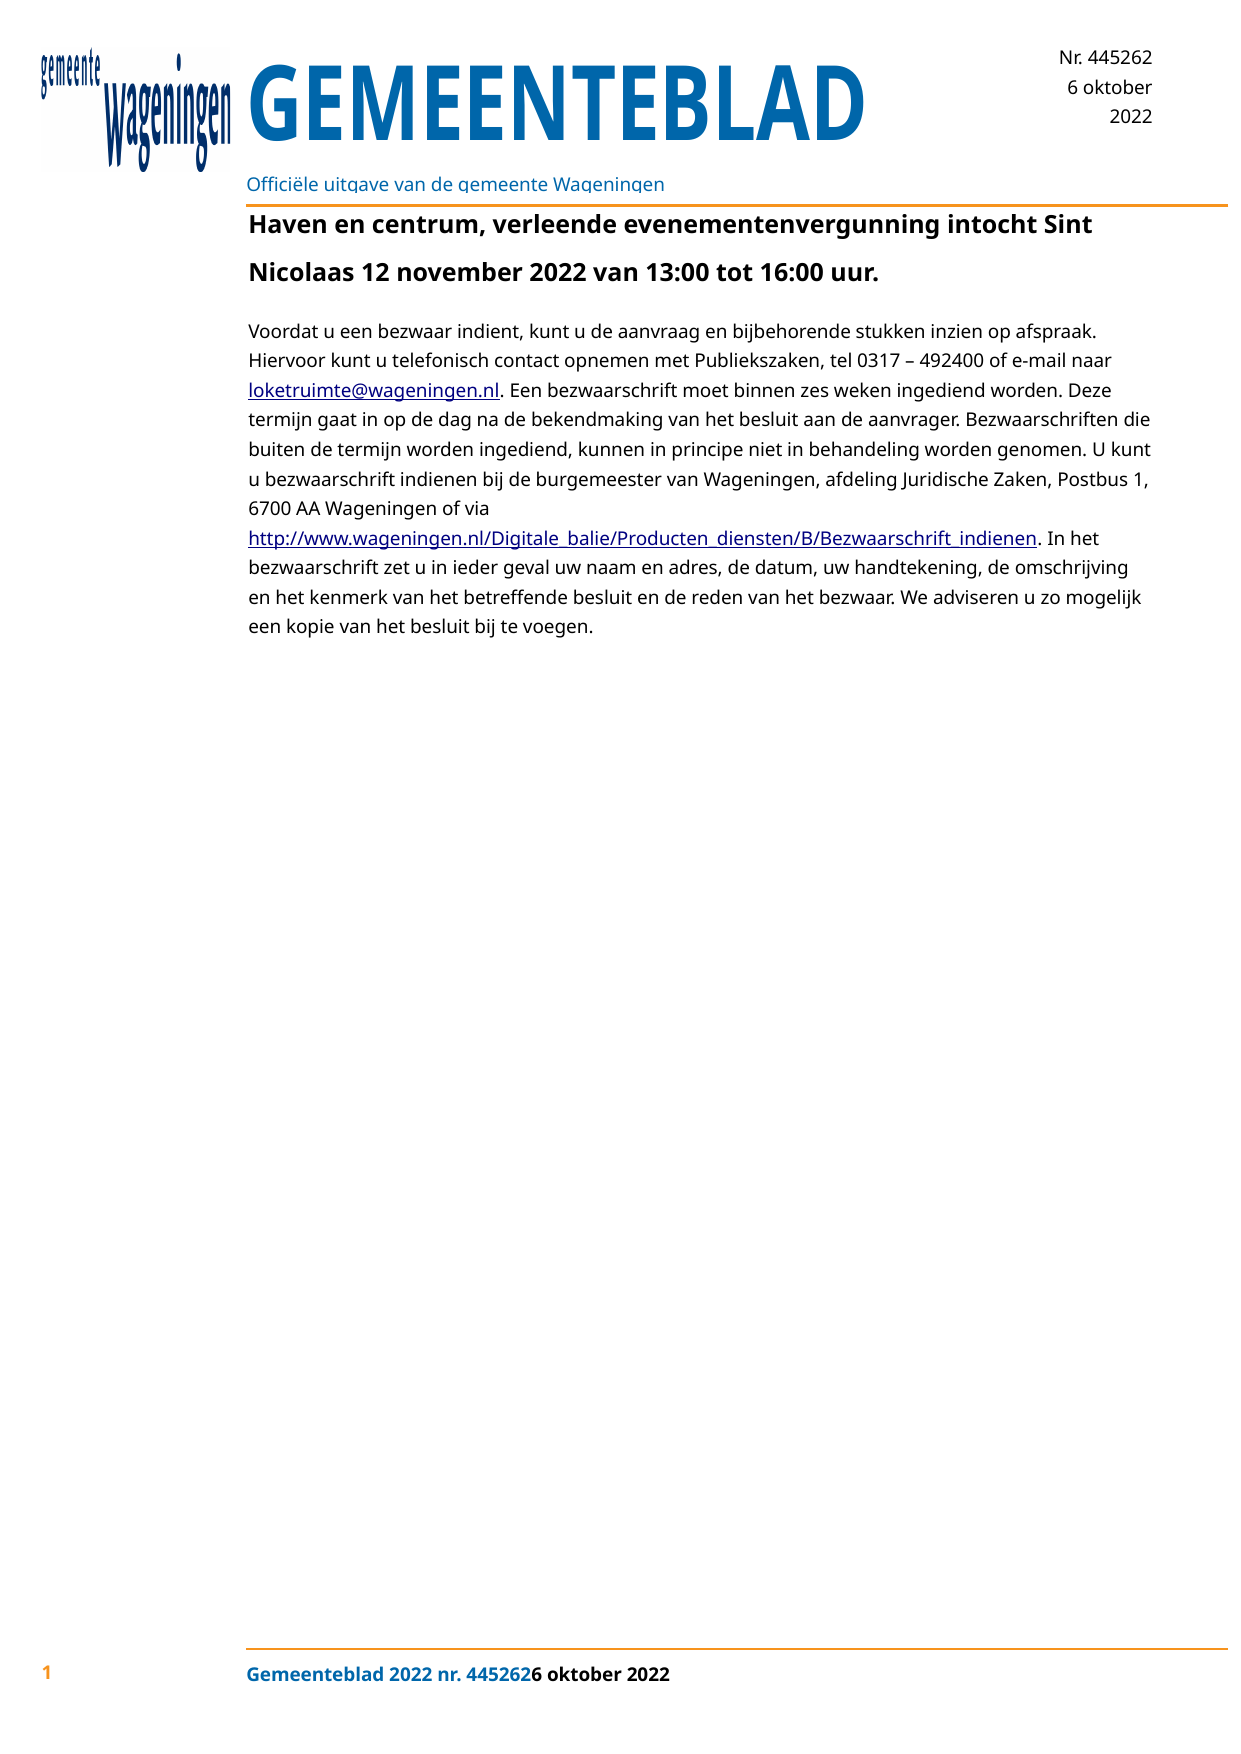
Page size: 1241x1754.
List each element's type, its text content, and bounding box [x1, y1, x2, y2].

text Haven en centrum, verleende evenementenvergunning intocht Sint Nicolaas 12 november 2022 van 13:00 tot 16:00 uur. [248, 207, 1152, 288]
text Voordat u een bezwaar indient, kunt u de aanvraag en bijbehorende stukken inzien op afspraak. Hiervoor kunt u telefonisch contact opnemen met Publiekszaken, tel 0317 – 492400 of e-mail naar loketruimte@wageningen.nl. Een bezwaarschrift moet binnen zes weken ingediend worden. Deze termijn gaat in op de dag na de bekendmaking van het besluit aan de aanvrager. Bezwaarschriften die buiten de termijn worden ingediend, kunnen in principe niet in behandeling worden genomen. U kunt u bezwaarschrift indienen bij de burgemeester van Wageningen, afdeling Juridische Zaken, Postbus 1, 6700 AA Wageningen of via http://www.wageningen.nl/Digitale_balie/Producten_diensten/B/Bezwaarschrift_indienen. In het bezwaarschrift zet u in ieder geval uw naam en adres, de datum, uw handtekening, de omschrijving en het kenmerk van het betreffende besluit en de reden van het bezwaar. We adviseren u zo mogelijk een kopie van het besluit bij te voegen. [248, 318, 1152, 639]
picture [41, 47, 231, 172]
